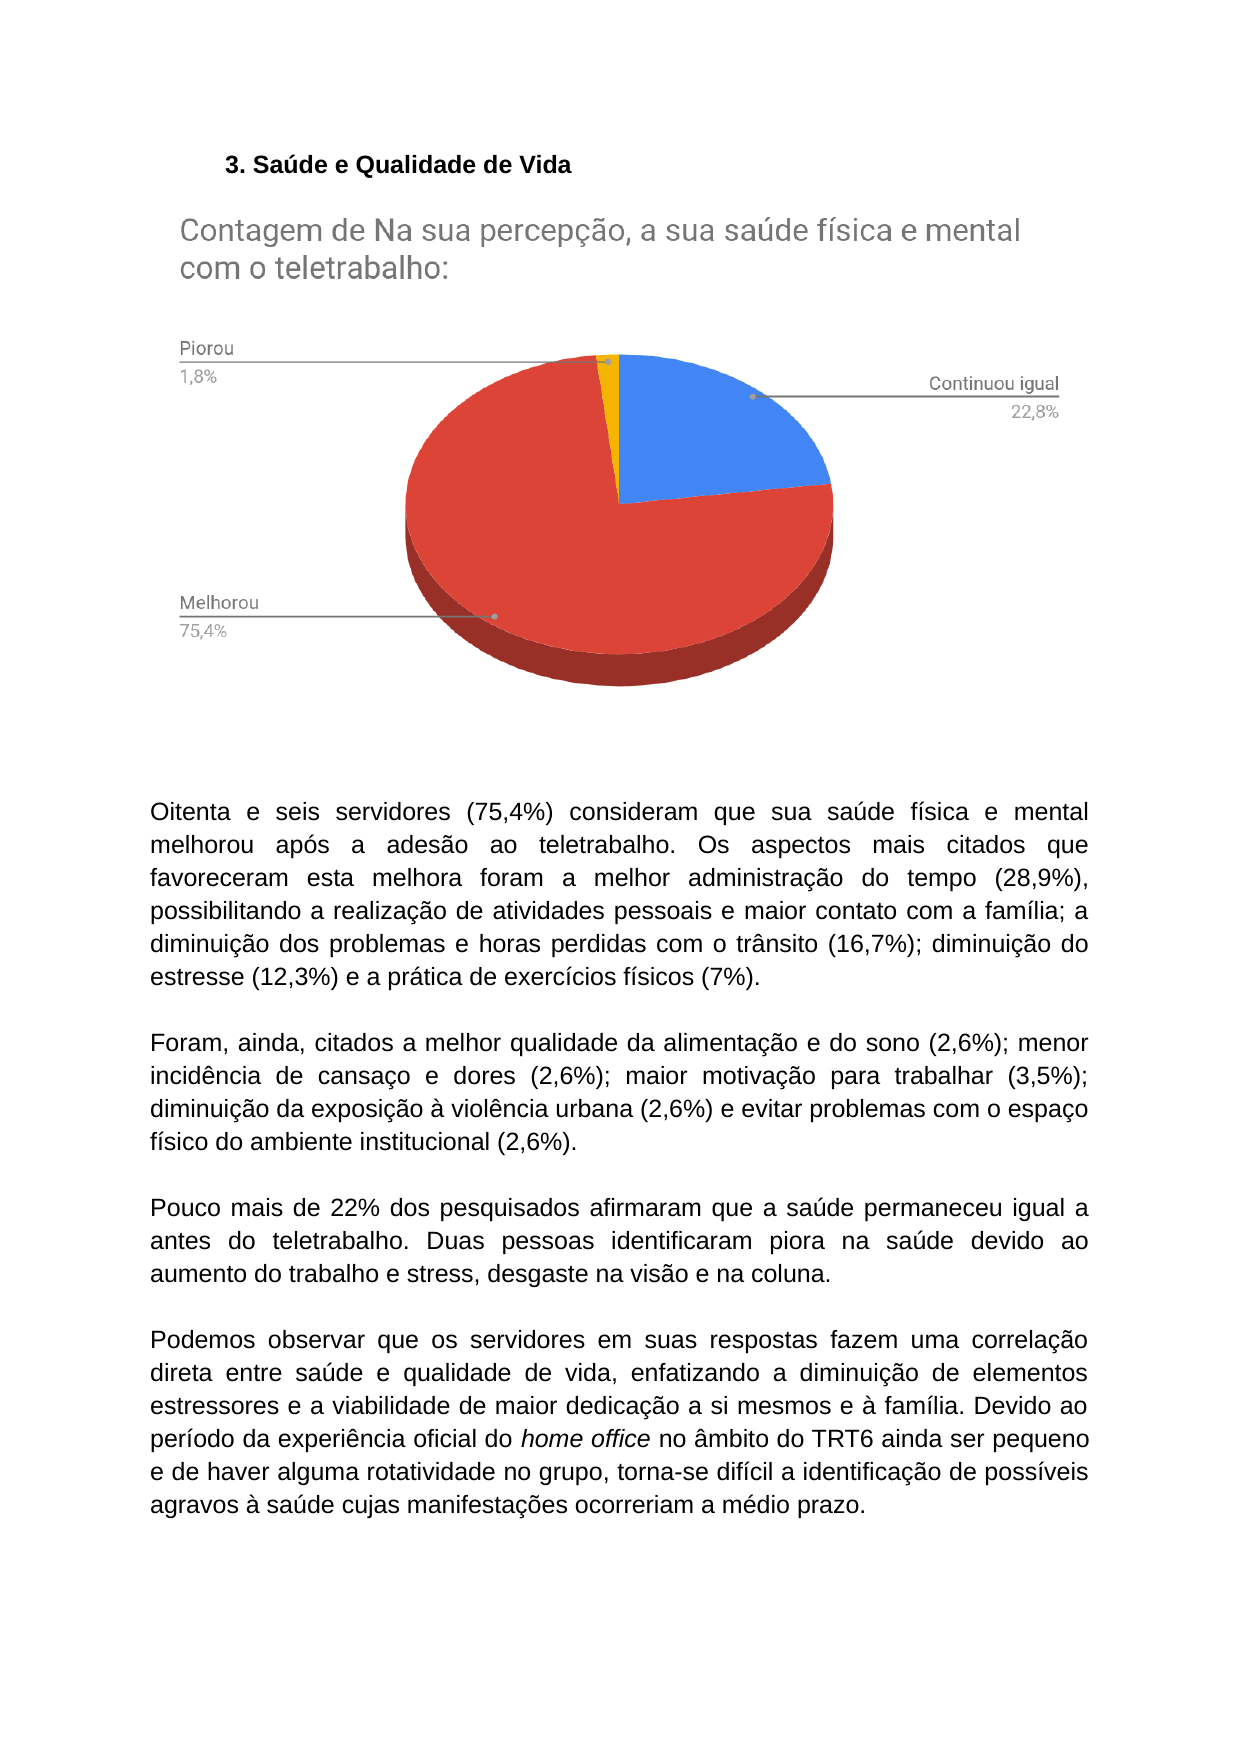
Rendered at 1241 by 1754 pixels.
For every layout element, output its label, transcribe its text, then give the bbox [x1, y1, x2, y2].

picture [150, 182, 1088, 763]
text Pouco mais de 22% dos pesquisados afirmaram que a saúde permaneceu igual a antes do teletrabalho. Duas pessoas identificaram piora na saúde devido ao aumento do trabalho e stress, desgaste na visão e na coluna. [150, 1193, 1090, 1288]
text Oitenta e seis servidores (75,4%) consideram que sua saúde física e mental melhorou após a adesão ao teletrabalho. Os aspectos mais citados que favoreceram esta melhora foram a melhor administração do tempo (28,9%), possibilitando a realização de atividades pessoais e maior contato com a família; a diminuição dos problemas e horas perdidas com o trânsito (16,7%); diminuição do estresse (12,3%) e a prática de exercícios físicos (7%). [150, 797, 1090, 991]
text Podemos observar que os servidores em suas respostas fazem uma correlação direta entre saúde e qualidade de vida, enfatizando a diminuição de elementos estressores e a viabilidade de maior dedicação a si mesmos e à família. Devido ao período da experiência oficial do home office no âmbito do TRT6 ainda ser pequeno e de haver alguma rotatividade no grupo, torna-se difícil a identificação de possíveis agravos à saúde cujas manifestações ocorreriam a médio prazo. [150, 1325, 1090, 1519]
text 3. Saúde e Qualidade de Vida [150, 150, 1090, 179]
text Foram, ainda, citados a melhor qualidade da alimentação e do sono (2,6%); menor incidência de cansaço e dores (2,6%); maior motivação para trabalhar (3,5%); diminuição da exposição à violência urbana (2,6%) e evitar problemas com o espaço físico do ambiente institucional (2,6%). [150, 1028, 1090, 1156]
